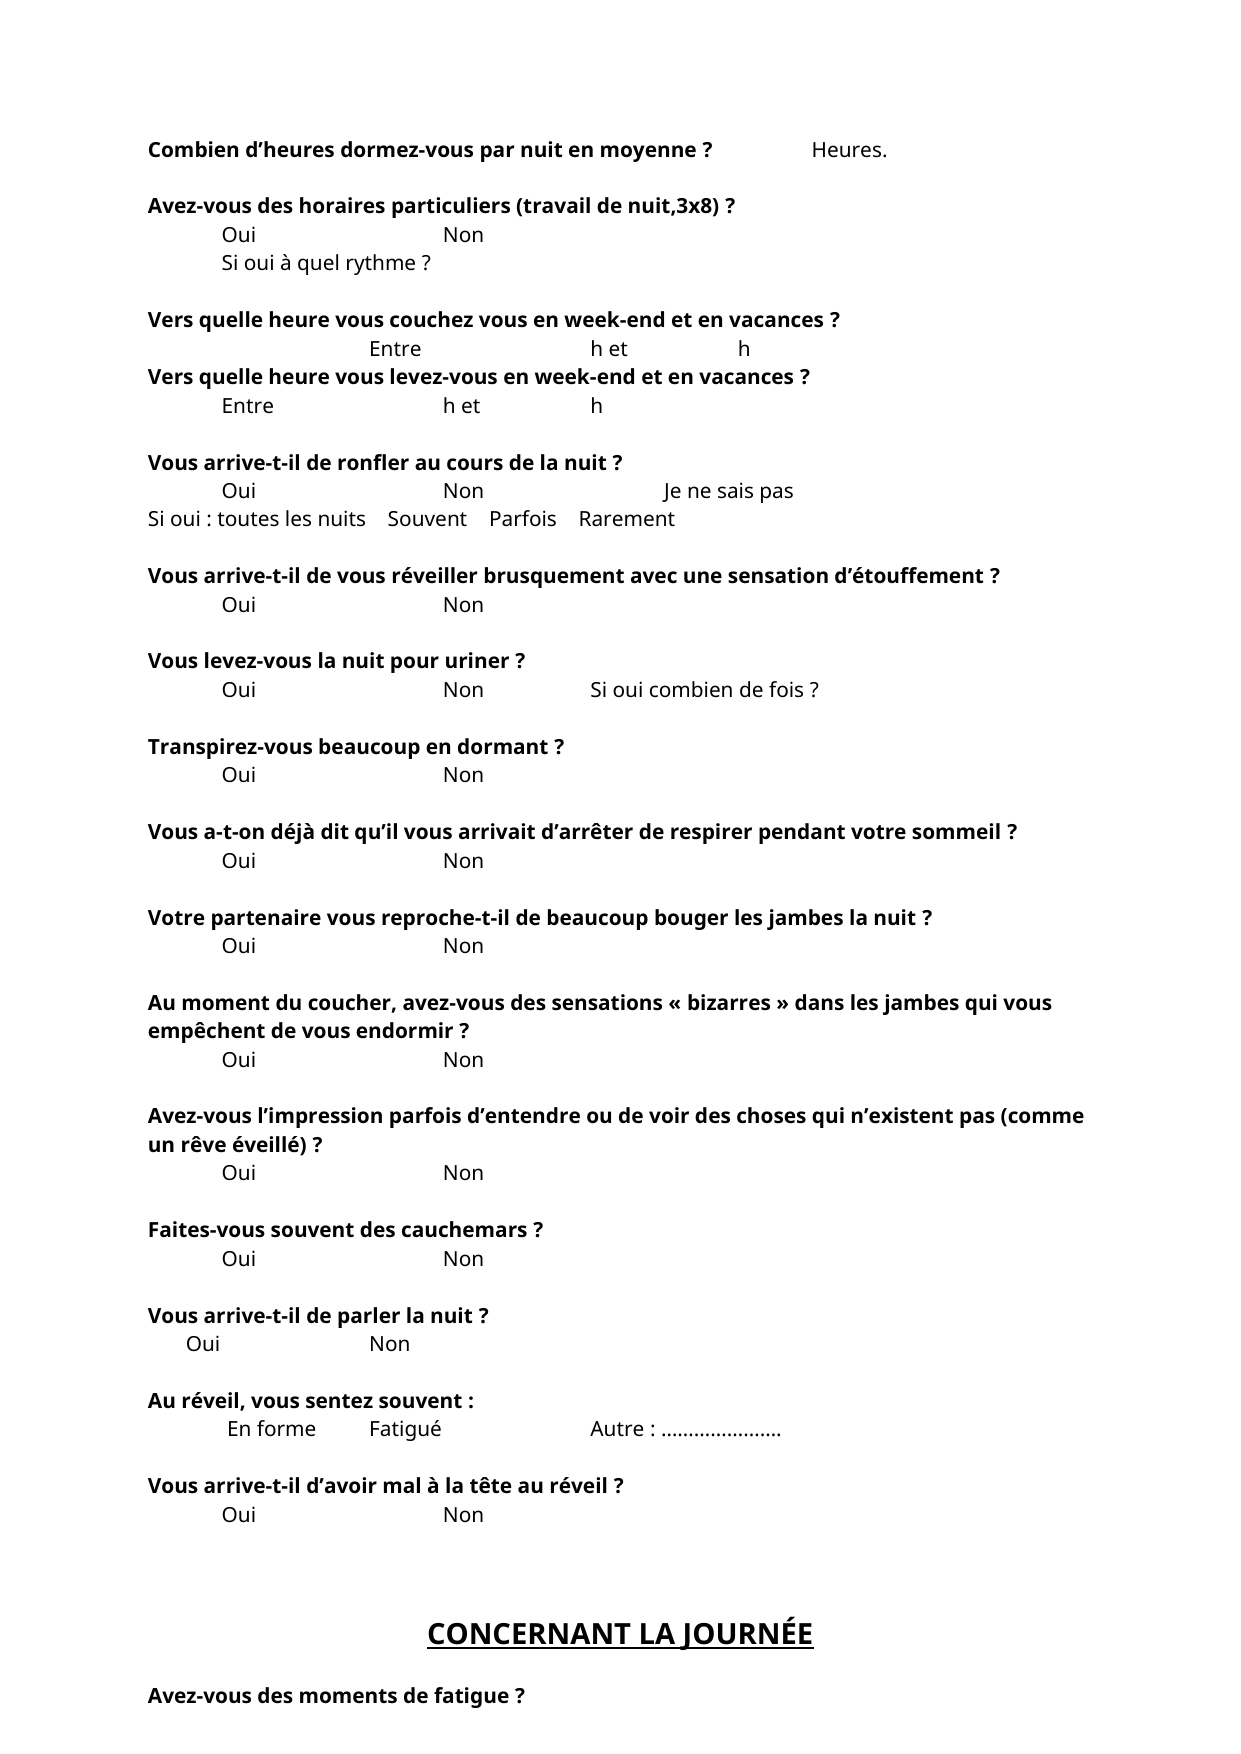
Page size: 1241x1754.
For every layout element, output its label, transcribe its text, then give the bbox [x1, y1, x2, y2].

text Oui Non [148, 846, 1092, 874]
text Vous arrive-t-il de ronfler au cours de la nuit ? [148, 448, 1092, 476]
text Oui Non Si oui combien de fois ? [148, 675, 1092, 703]
text Entre h et h [295, 334, 1092, 362]
text Oui Non [148, 1500, 1092, 1528]
text Combien d’heures dormez-vous par nuit en moyenne ? Heures. [148, 135, 1092, 163]
text Faites-vous souvent des cauchemars ? [148, 1215, 1092, 1244]
text En forme Fatigué Autre : …………………. [148, 1414, 1092, 1443]
text Oui Non [148, 1158, 1092, 1187]
text Vous levez-vous la nuit pour uriner ? [148, 647, 1092, 675]
text Oui Non [148, 1045, 1092, 1073]
text Vers quelle heure vous levez-vous en week-end et en vacances ? Entre h et h [148, 362, 1092, 419]
text Transpirez-vous beaucoup en dormant ? [148, 732, 1092, 760]
text Si oui à quel rythme ? [148, 248, 1092, 277]
text Avez-vous des moments de fatigue ? [148, 1682, 1092, 1710]
text Oui Non [148, 590, 1092, 618]
text Oui Non [148, 760, 1092, 789]
text Oui Non [148, 220, 1092, 248]
text Oui Non [148, 1244, 1092, 1272]
text Si oui : toutes les nuits Souvent Parfois Rarement [148, 504, 1092, 533]
text Vous arrive-t-il d’avoir mal à la tête au réveil ? [148, 1471, 1092, 1500]
text CONCERNANT LA JOURNÉE [148, 1613, 1092, 1653]
text Avez-vous des horaires particuliers (travail de nuit,3x8) ? [148, 192, 1092, 220]
text Votre partenaire vous reproche-t-il de beaucoup bouger les jambes la nuit ? [148, 903, 1092, 931]
text Oui Non Je ne sais pas [148, 476, 1092, 504]
text Au moment du coucher, avez-vous des sensations « bizarres » dans les jambes qui vous empêchent de vous endormir ? [148, 988, 1092, 1045]
text Vous arrive-t-il de vous réveiller brusquement avec une sensation d’étouffement ? [148, 561, 1092, 590]
text Oui Non [148, 1329, 1092, 1358]
text Vous a-t-on déjà dit qu’il vous arrivait d’arrêter de respirer pendant votre sommeil ? [148, 817, 1092, 846]
text Au réveil, vous sentez souvent : [148, 1386, 1092, 1414]
text Vers quelle heure vous couchez vous en week-end et en vacances ? [148, 305, 1092, 334]
text Oui Non [148, 931, 1092, 959]
text Vous arrive-t-il de parler la nuit ? [148, 1301, 1092, 1329]
text Avez-vous l’impression parfois d’entendre ou de voir des choses qui n’existent pas (comme un rêve éveillé) ? [148, 1102, 1092, 1158]
